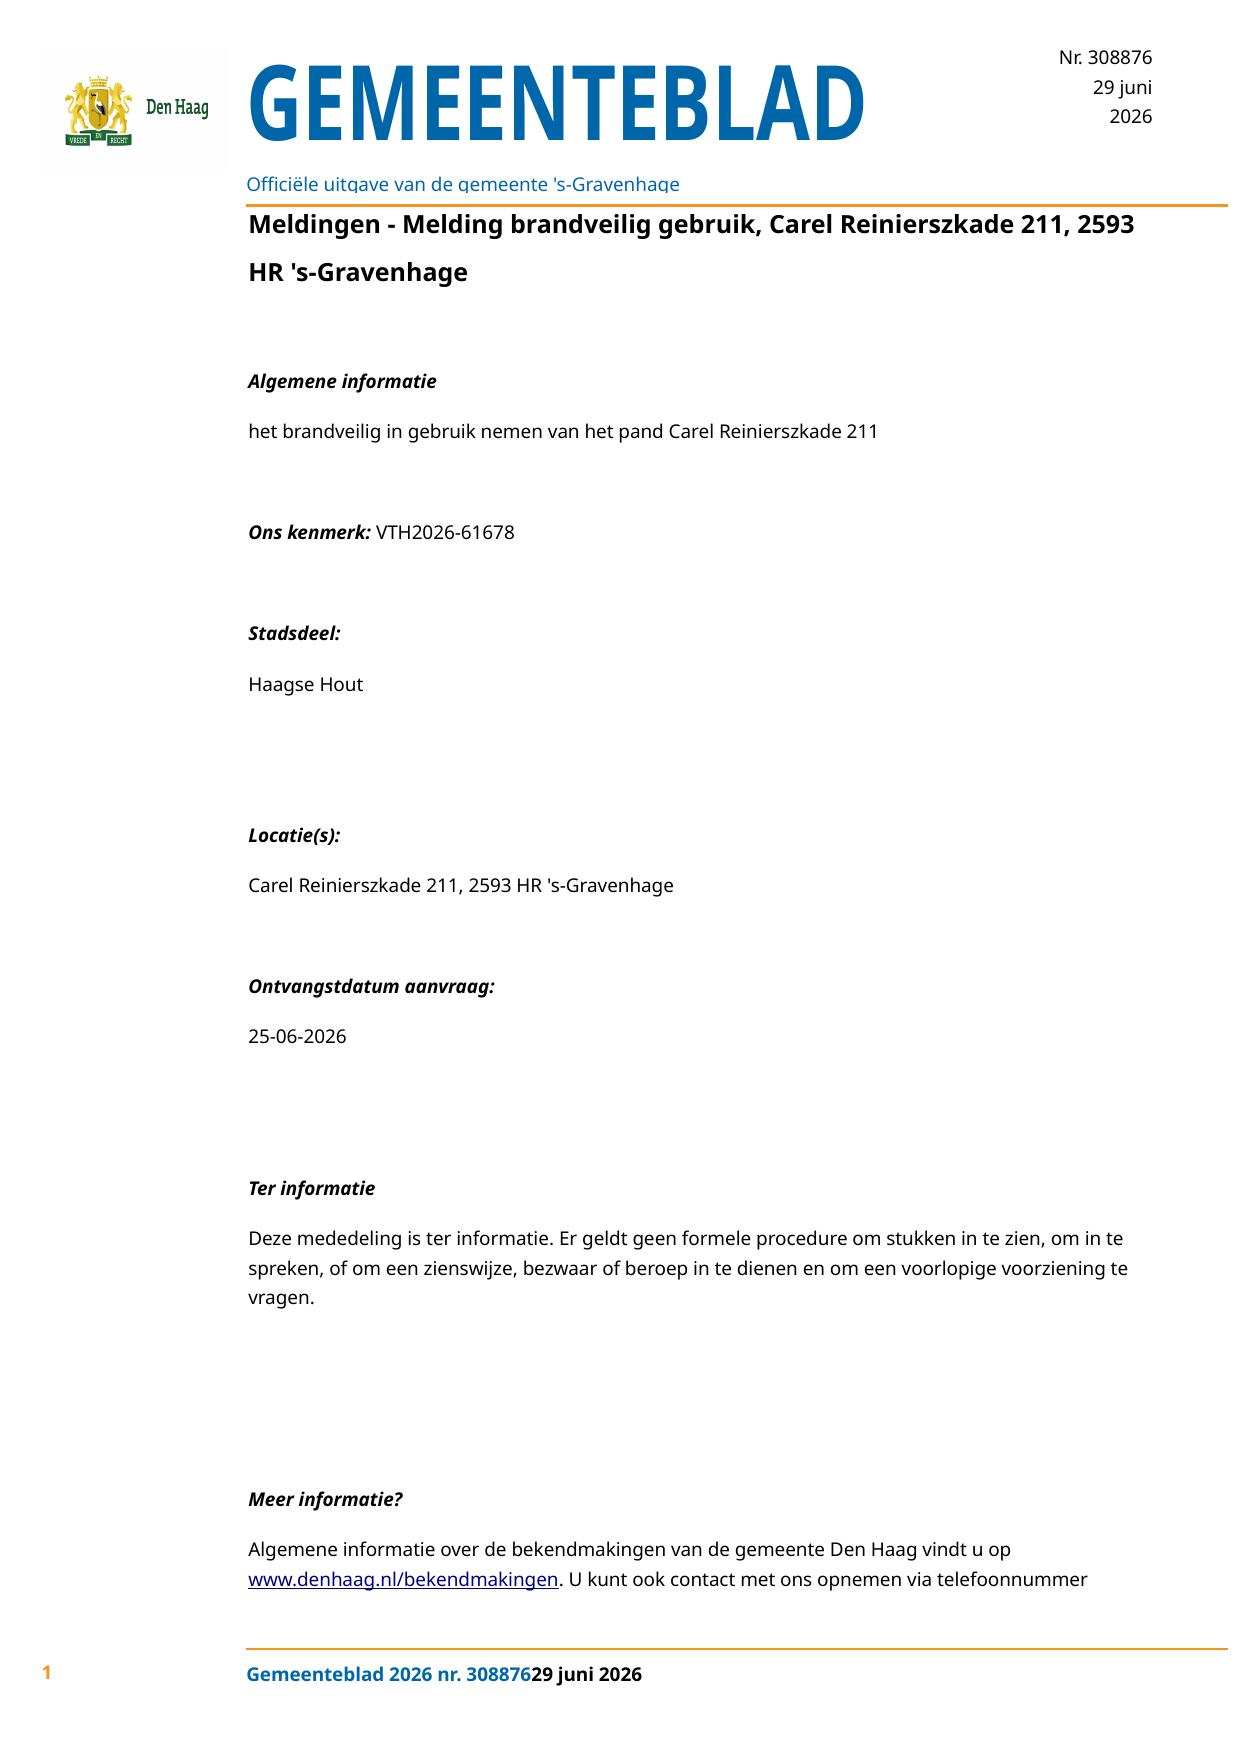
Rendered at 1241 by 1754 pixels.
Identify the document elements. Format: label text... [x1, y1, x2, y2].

text Ontvangstdatum aanvraag: [248, 973, 1152, 999]
text Stadsdeel: [248, 620, 1152, 646]
text Algemene informatie [248, 368, 1152, 394]
text Carel Reinierszkade 211, 2593 HR 's-Gravenhage [248, 872, 1152, 898]
text Algemene informatie over de bekendmakingen van de gemeente Den Haag vindt u op www.denhaag.nl/bekendmakingen. U kunt ook contact met ons opnemen via telefoonnummer [248, 1537, 1152, 1592]
text Haagse Hout [248, 671, 1152, 697]
text Ter informatie [248, 1175, 1152, 1201]
text Ons kenmerk: VTH2026-61678 [248, 519, 1152, 545]
picture [41, 47, 231, 172]
text het brandveilig in gebruik nemen van het pand Carel Reinierszkade 211 [248, 419, 1152, 444]
text Meldingen - Melding brandveilig gebruik, Carel Reinierszkade 211, 2593 HR 's-Gravenhage [248, 207, 1152, 288]
text Locatie(s): [248, 822, 1152, 848]
text Deze mededeling is ter informatie. Er geldt geen formele procedure om stukken in te zien, om in te spreken, of om een zienswijze, bezwaar of beroep in te dienen en om een voorlopige voorziening te vragen. [248, 1225, 1152, 1310]
text Meer informatie? [248, 1486, 1152, 1512]
text 25-06-2026 [248, 1024, 1152, 1049]
